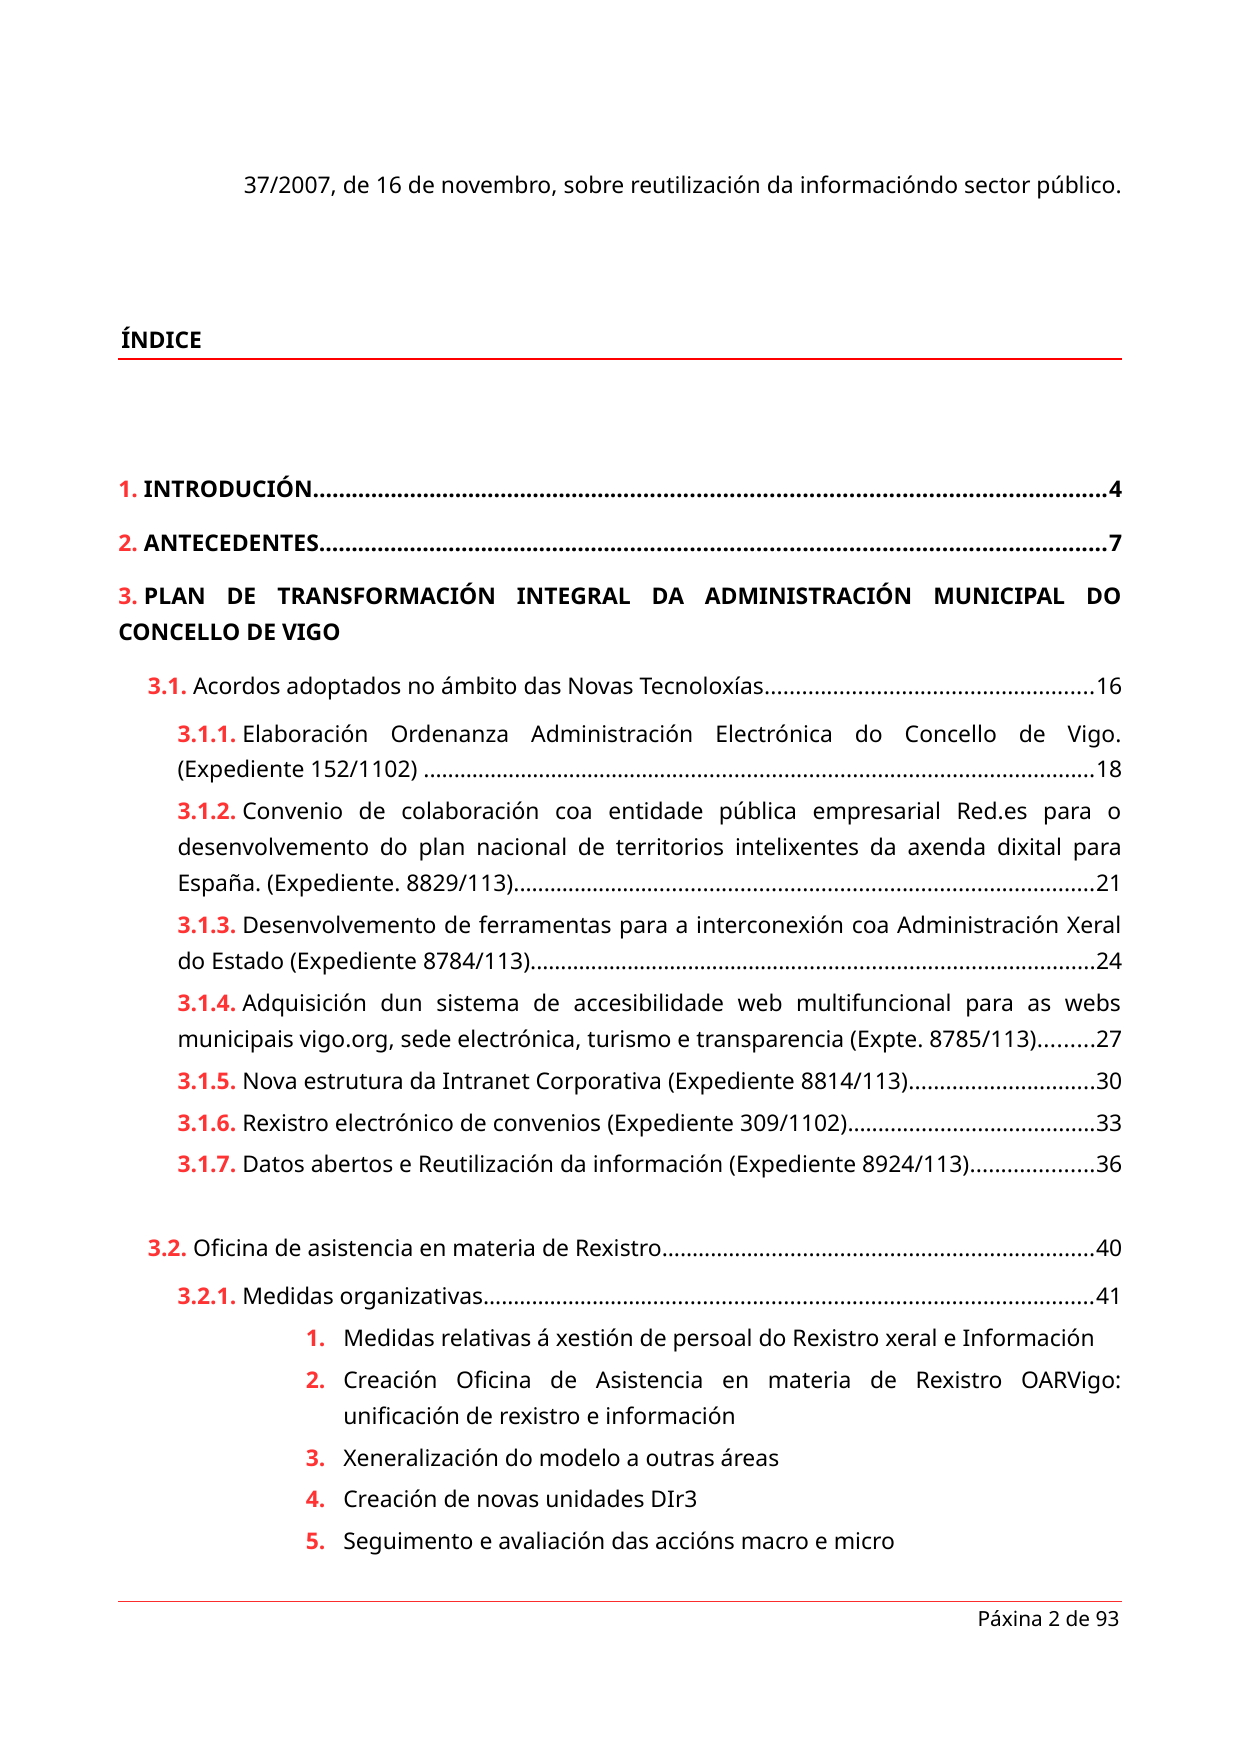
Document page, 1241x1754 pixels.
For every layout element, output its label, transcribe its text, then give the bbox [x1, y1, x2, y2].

text ÍNDICE [118, 321, 1122, 358]
list Acordos adoptados no ámbito das Novas Tecnoloxías 14 [148, 670, 1122, 701]
list PLAN DE TRANSFORMACIÓN INTEGRAL DA ADMINISTRACIÓN MUNICIPAL DO CONCELLO DE VIGO [118, 580, 1122, 647]
list Seguimento e avaliación das accións macro e micro [306, 1525, 1122, 1556]
list Elaboración Ordenanza Administración Electrónica do Concello de Vigo. (Expediente 152/1102) . 16 [177, 717, 1122, 785]
list Desenvolvemento de ferramentas para a interconexión coa Administración Xeral do Estado (Expediente 8784/113) 20 [177, 909, 1122, 976]
list Adquisición dun sistema de accesibilidade web multifuncional para as webs municipais vigo.org, sede electrónica, turismo e transparencia (Expte. 8785/113) 23 [177, 987, 1122, 1054]
list INTRODUCIÓN 3 [118, 473, 1122, 504]
list Nova estrutura da Intranet Corporativa (Expediente 8814/113) 26 [177, 1065, 1122, 1096]
list Convenio de colaboración coa entidade pública empresarial Red.es para o desenvolvemento do plan nacional de territorios intelixentes da axenda dixital para España. (Expediente. 8829/113). 18 [177, 795, 1122, 898]
list Medidas relativas á xestión de persoal do Rexistro xeral e Información [306, 1322, 1122, 1353]
list Xeneralización do modelo a outras áreas [306, 1441, 1122, 1473]
list Medidas organizativas 35 [177, 1280, 1122, 1311]
list ANTECEDENTES 7 [118, 527, 1122, 558]
list Creación Oficina de Asistencia en materia de Rexistro OARVigo: unificación de rexistro e información [306, 1364, 1122, 1431]
list Oficina de asistencia en materia de Rexistro 34 [148, 1232, 1122, 1263]
text 37/2007, de 16 de novembro, sobre reutilización da informacióndo sector público. [118, 169, 1122, 233]
list Creación de novas unidades DIr3 [306, 1483, 1122, 1514]
list Datos abertos e Reutilización da información (Expediente 8924/113) 31 [177, 1148, 1122, 1180]
list Rexistro electrónico de convenios (Expediente 309/1102) 28 [177, 1107, 1122, 1138]
